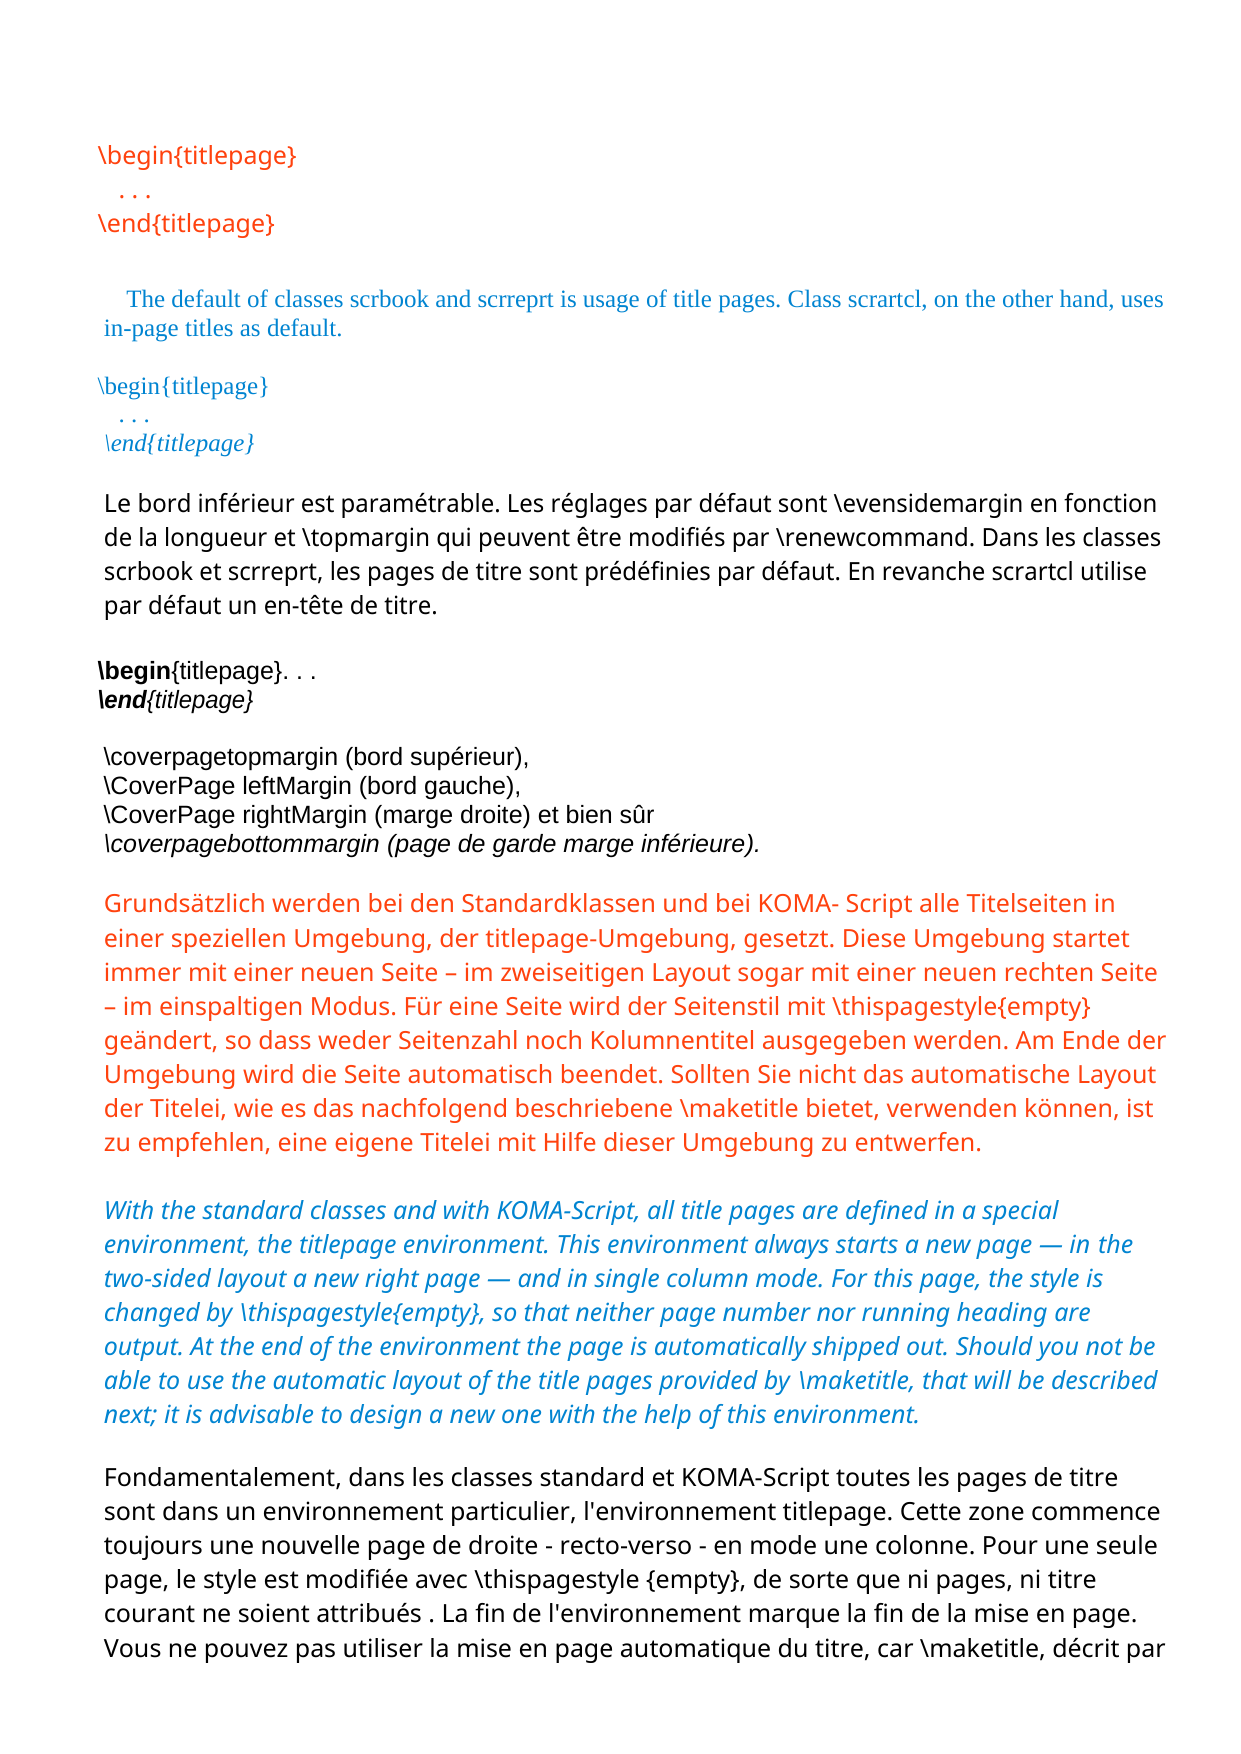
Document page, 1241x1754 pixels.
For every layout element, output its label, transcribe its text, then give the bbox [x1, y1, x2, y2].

text Le bord inférieur est paramétrable. Les réglages par défaut sont \evensidemargin en fonction de la longueur et \topmargin qui peuvent être modifiés par \renewcommand. Dans les classes scrbook et scrreprt, les pages de titre sont prédéfinies par défaut. En revanche scrartcl utilise par défaut un en-tête de titre. [104, 486, 1170, 622]
text \end{titlepage} [97, 685, 1172, 714]
text \begin{titlepage} [97, 371, 1172, 399]
text \end{titlepage} [97, 206, 1172, 240]
text \coverpagebottommargin (page de garde marge inférieure). [103, 829, 1172, 857]
text Fondamentalement, dans les classes standard et KOMA-Script toutes les pages de titre sont dans un environnement particulier, l'environnement titlepage. Cette zone commence toujours une nouvelle page de droite - recto-verso - en mode une colonne. Pour une seule page, le style est modifiée avec \thispagestyle {empty}, de sorte que ni pages, ni titre courant ne soient attribués . La fin de l'environnement marque la fin de la mise en page. Vous ne pouvez pas utiliser la mise en page automatique du titre, car \maketitle, décrit par [104, 1460, 1172, 1664]
text . . . [118, 172, 1172, 206]
text \coverpagetopmargin (bord supérieur), [103, 742, 1172, 771]
text \begin{titlepage}. . . [97, 656, 1172, 685]
text \CoverPage rightMargin (marge droite) et bien sûr [103, 800, 1172, 829]
text The default of classes scrbook and scrreprt is usage of title pages. Class scrartcl, on the other hand, uses in-page titles as default. [104, 284, 1170, 342]
text \begin{titlepage} [97, 137, 1172, 172]
text With the standard classes and with KOMA-Script, all title pages are defined in a special environment, the titlepage environment. This environment always starts a new page — in the two-sided layout a new right page — and in single column mode. For this page, the style is changed by \thispagestyle{empty}, so that neither page number nor running heading are output. At the end of the environment the page is automatically shipped out. Should you not be able to use the automatic layout of the title pages provided by \maketitle, that will be described next; it is advisable to design a new one with the help of this environment. [104, 1193, 1170, 1431]
text Grundsätzlich werden bei den Standardklassen und bei KOMA- Script alle Titelseiten in einer speziellen Umgebung, der titlepage-Umgebung, gesetzt. Diese Umgebung startet immer mit einer neuen Seite – im zweiseitigen Layout sogar mit einer neuen rechten Seite – im einspaltigen Modus. Für eine Seite wird der Seitenstil mit \thispagestyle{empty} geändert, so dass weder Seitenzahl noch Kolumnentitel ausgegeben werden. Am Ende der Umgebung wird die Seite automatisch beendet. Sollten Sie nicht das automatische Layout der Titelei, wie es das nachfolgend beschriebene \maketitle bietet, verwenden können, ist zu empfehlen, eine eigene Titelei mit Hilfe dieser Umgebung zu entwerfen. [104, 886, 1172, 1159]
text . . . [118, 399, 1172, 428]
text \CoverPage leftMargin (bord gauche), [103, 771, 1172, 800]
text \end{titlepage} [104, 428, 1172, 457]
